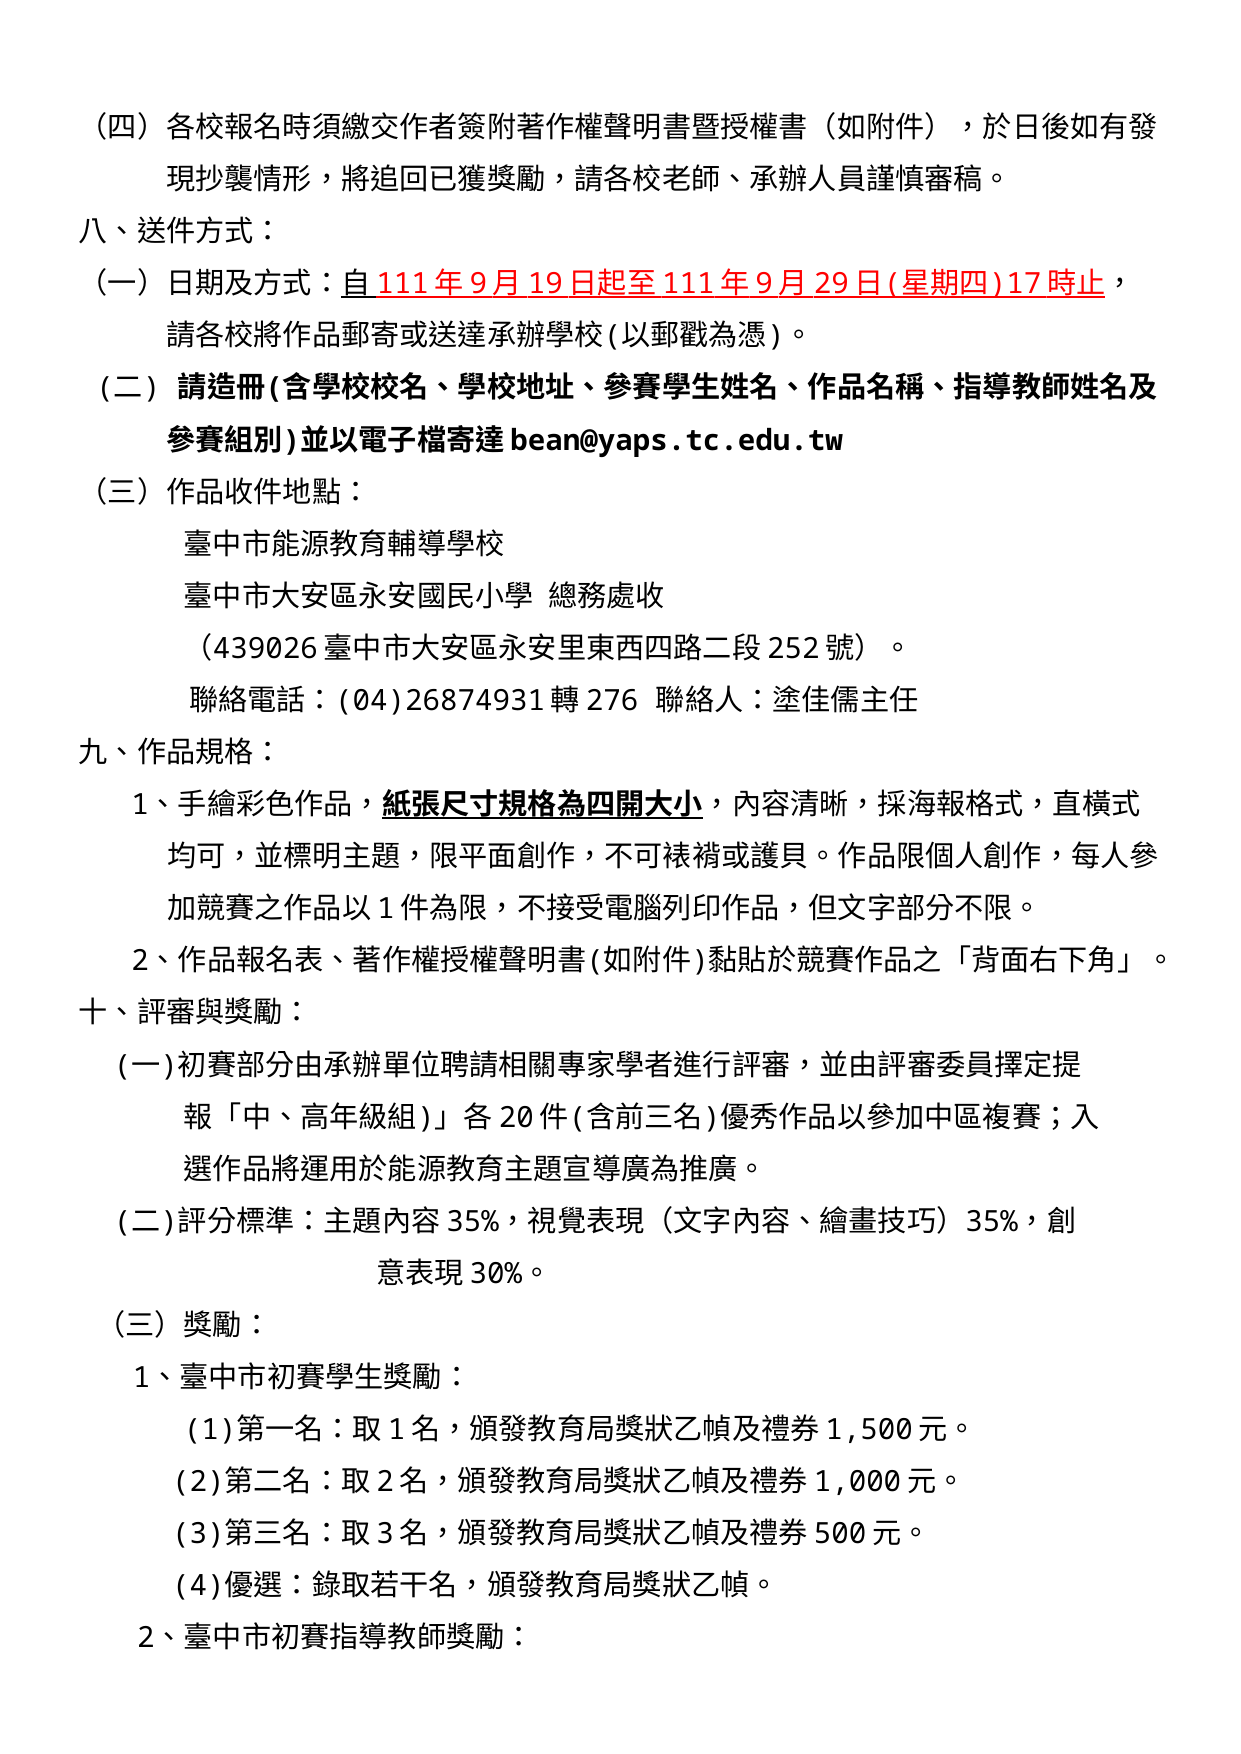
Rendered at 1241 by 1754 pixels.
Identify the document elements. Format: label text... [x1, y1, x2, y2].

text 意表現30%。 [78, 1242, 1162, 1294]
text (4)優選：錄取若干名，頒發教育局獎狀乙幀。 [78, 1554, 1162, 1606]
text 報「中、高年級組)」各20件(含前三名)優秀作品以參加中區複賽；入 [78, 1085, 1162, 1137]
text 1、臺中市初賽學生獎勵： [103, 1346, 1162, 1398]
text 2、臺中市初賽指導教師獎勵： [78, 1606, 1162, 1658]
text 選作品將運用於能源教育主題宣導廣為推廣。 [78, 1137, 1162, 1189]
text (一)初賽部分由承辦單位聘請相關專家學者進行評審，並由評審委員擇定提 [78, 1033, 1162, 1085]
text (二) 請造冊(含學校校名、學校地址、參賽學生姓名、作品名稱、指導教師姓名及參賽組別)並以電子檔寄達bean@yaps.tc.edu.tw [78, 356, 1162, 460]
text 臺中市大安區永安國民小學 總務處收 [78, 564, 1162, 617]
text （四）各校報名時須繳交作者簽附著作權聲明書暨授權書（如附件），於日後如有發現抄襲情形，將追回已獲獎勵，請各校老師、承辦人員謹慎審稿。 [78, 96, 1162, 200]
text (3)第三名：取3名，頒發教育局獎狀乙幀及禮券500元。 [78, 1502, 1162, 1554]
text 聯絡電話：(04)26874931轉276 聯絡人：塗佳儒主任 [119, 669, 1162, 721]
text 八、送件方式： [78, 200, 1162, 252]
text （一）日期及方式：自111年9月19日起至111年9月29日(星期四)17時止，請各校將作品郵寄或送達承辦學校(以郵戳為憑)。 [78, 252, 1162, 356]
text 九、作品規格： [78, 721, 1162, 773]
text （439026臺中市大安區永安里東西四路二段252號）。 [78, 617, 1162, 669]
text 2、作品報名表、著作權授權聲明書(如附件)黏貼於競賽作品之「背面右下角」。 [78, 929, 1162, 981]
text 臺中市能源教育輔導學校 [78, 512, 1162, 564]
text (1)第一名：取1名，頒發教育局獎狀乙幀及禮券1,500元。 [78, 1398, 1162, 1450]
text （三）作品收件地點： [78, 460, 1162, 512]
text 1、手繪彩色作品，紙張尺寸規格為四開大小，內容清晰，採海報格式，直橫式均可，並標明主題，限平面創作，不可裱褙或護貝。作品限個人創作，每人參加競賽之作品以1件為限，不接受電腦列印作品，但文字部分不限。 [78, 773, 1162, 929]
text (二)評分標準：主題內容35%，視覺表現（文字內容、繪畫技巧）35%，創 [78, 1189, 1162, 1242]
text （三）獎勵： [78, 1294, 1162, 1346]
text 十、評審與獎勵： [78, 981, 1162, 1033]
text (2)第二名：取2名，頒發教育局獎狀乙幀及禮券1,000元。 [78, 1450, 1162, 1502]
